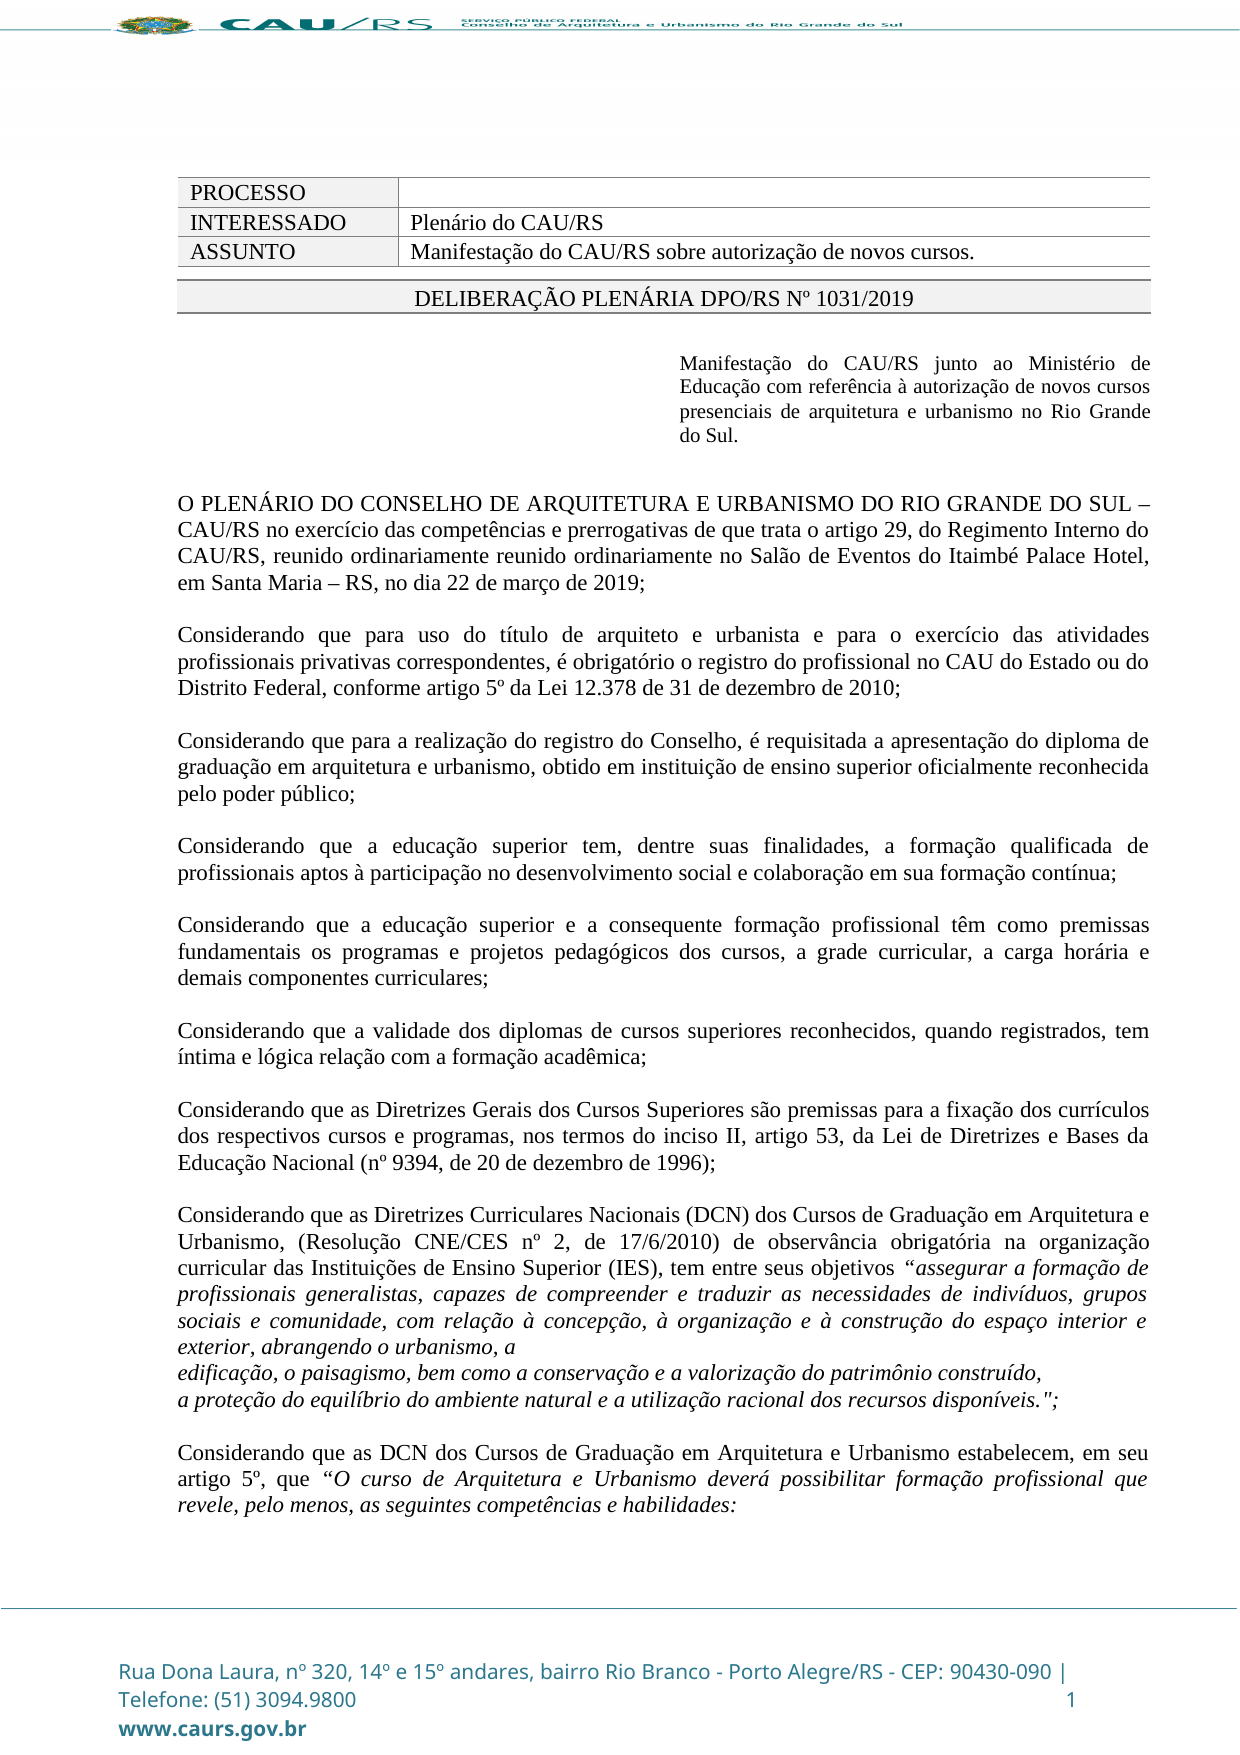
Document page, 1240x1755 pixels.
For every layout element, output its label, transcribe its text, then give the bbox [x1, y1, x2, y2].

text DELIBERAÇÃO PLENÁRIA DPO/RS Nº 1031/2019 [177, 281, 1151, 312]
table_cell Manifestação do CAU/RS sobre autorização de novos cursos. [399, 237, 1150, 266]
text Considerando que as Diretrizes Gerais dos Cursos Superiores são premissas para a fixação dos currículos dos respectivos cursos e programas, nos termos do inciso II, artigo 53, da Lei de Diretrizes e Bases da Educação Nacional (nº 9394, de 20 de dezembro de 1996); [177, 1096, 1151, 1175]
text Considerando que a educação superior e a consequente formação profissional têm como premissas fundamentais os programas e projetos pedagógicos dos cursos, a grade curricular, a carga horária e demais componentes curriculares; [177, 911, 1151, 991]
text Considerando que a validade dos diplomas de cursos superiores reconhecidos, quando registrados, tem íntima e lógica relação com a formação acadêmica; [177, 1017, 1151, 1069]
text Manifestação do CAU/RS junto ao Ministério de Educação com referência à autorização de novos cursos presenciais de arquitetura e urbanismo no Rio Grande do Sul. [679, 350, 1151, 447]
table_header PROCESSO [178, 178, 398, 207]
table_cell INTERESSADO [178, 208, 398, 236]
text Considerando que para a realização do registro do Conselho, é requisitada a apresentação do diploma de graduação em arquitetura e urbanismo, obtido em instituição de ensino superior oficialmente reconhecida pelo poder público; [177, 727, 1151, 806]
text a proteção do equilíbrio do ambiente natural e a utilização racional dos recursos disponíveis."; [177, 1386, 1151, 1412]
table_header [399, 178, 1150, 207]
text Considerando que a educação superior tem, dentre suas finalidades, a formação qualificada de profissionais aptos à participação no desenvolvimento social e colaboração em sua formação contínua; [177, 832, 1151, 885]
table_cell Plenário do CAU/RS [399, 208, 1150, 236]
text Considerando que as DCN dos Cursos de Graduação em Arquitetura e Urbanismo estabelecem, em seu artigo 5º, que “O curso de Arquitetura e Urbanismo deverá possibilitar formação profissional que revele, pelo menos, as seguintes competências e habilidades: [177, 1438, 1151, 1518]
table_cell ASSUNTO [178, 237, 398, 266]
text Considerando que para uso do título de arquiteto e urbanista e para o exercício das atividades profissionais privativas correspondentes, é obrigatório o registro do profissional no CAU do Estado ou do Distrito Federal, conforme artigo 5º da Lei 12.378 de 31 de dezembro de 2010; [177, 622, 1151, 701]
text Considerando que as Diretrizes Curriculares Nacionais (DCN) dos Cursos de Graduação em Arquitetura e Urbanismo, (Resolução CNE/CES nº 2, de 17/6/2010) de observância obrigatória na organização curricular das Instituições de Ensino Superior (IES), tem entre seus objetivos “assegurar a formação de profissionais generalistas, capazes de compreender e traduzir as necessidades de indivíduos, grupos sociais e comunidade, com relação à concepção, à organização e à construção do espaço interior e exterior, abrangendo o urbanismo, a [177, 1201, 1151, 1359]
text O PLENÁRIO DO CONSELHO DE ARQUITETURA E URBANISMO DO RIO GRANDE DO SUL – CAU/RS no exercício das competências e prerrogativas de que trata o artigo 29, do Regimento Interno do CAU/RS, reunido ordinariamente reunido ordinariamente no Salão de Eventos do Itaimbé Palace Hotel, em Santa Maria – RS, no dia 22 de março de 2019; [177, 490, 1151, 595]
text edificação, o paisagismo, bem como a conservação e a valorização do patrimônio construído, [177, 1359, 1151, 1386]
